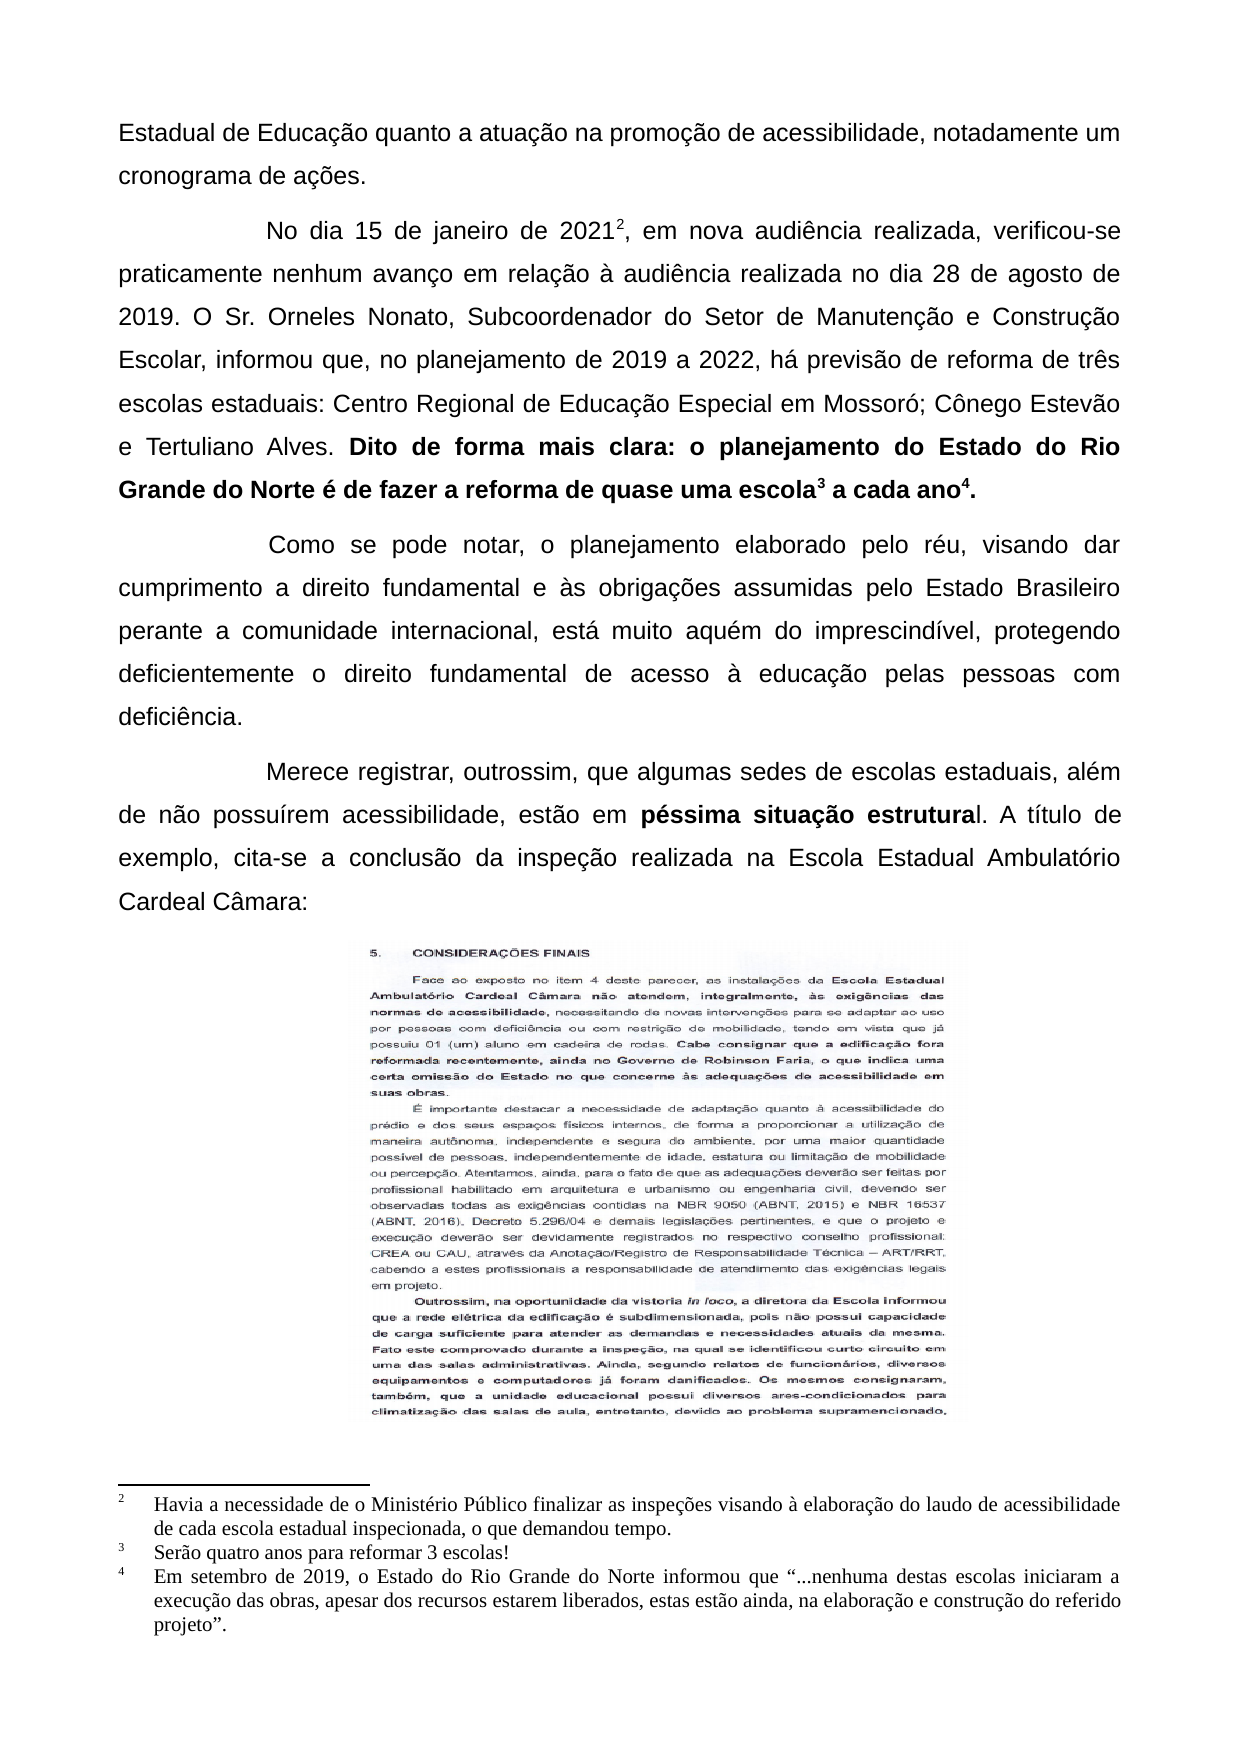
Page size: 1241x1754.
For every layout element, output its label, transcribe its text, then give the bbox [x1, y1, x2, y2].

text Havia a necessidade de o Ministério Público finalizar as inspeções visando à elaboração do laudo de acessibilidade de cada escola estadual inspecionada, o que demandou tempo. [118, 1491, 1122, 1539]
text Estadual de Educação quanto a atuação na promoção de acessibilidade, notadamente um cronograma de ações. [118, 118, 1122, 190]
picture [347, 940, 970, 1422]
text Em setembro de 2019, o Estado do Rio Grande do Norte informou que “...nenhuma destas escolas iniciaram a execução das obras, apesar dos recursos estarem liberados, estas estão ainda, na elaboração e construção do referido projeto”. [118, 1564, 1122, 1636]
text Serão quatro anos para reformar 3 escolas! [118, 1539, 1122, 1564]
text No dia 15 de janeiro de 2021, em nova audiência realizada, verificou-se praticamente nenhum avanço em relação à audiência realizada no dia 28 de agosto de 2019. O Sr. Orneles Nonato, Subcoordenador do Setor de Manutenção e Construção Escolar, informou que, no planejamento de 2019 a 2022, há previsão de reforma de três escolas estaduais: Centro Regional de Educação Especial em Mossoró; Cônego Estevão e Tertuliano Alves. Dito de forma mais clara: o planejamento do Estado do Rio Grande do Norte é de fazer a reforma de quase uma escola a cada ano. [118, 216, 1122, 504]
text Como se pode notar, o planejamento elaborado pelo réu, visando dar cumprimento a direito fundamental e às obrigações assumidas pelo Estado Brasileiro perante a comunidade internacional, está muito aquém do imprescindível, protegendo deficientemente o direito fundamental de acesso à educação pelas pessoas com deficiência. [118, 530, 1122, 731]
text Merece registrar, outrossim, que algumas sedes de escolas estaduais, além de não possuírem acessibilidade, estão em péssima situação estrutural. A título de exemplo, cita-se a conclusão da inspeção realizada na Escola Estadual Ambulatório Cardeal Câmara: [118, 757, 1122, 915]
